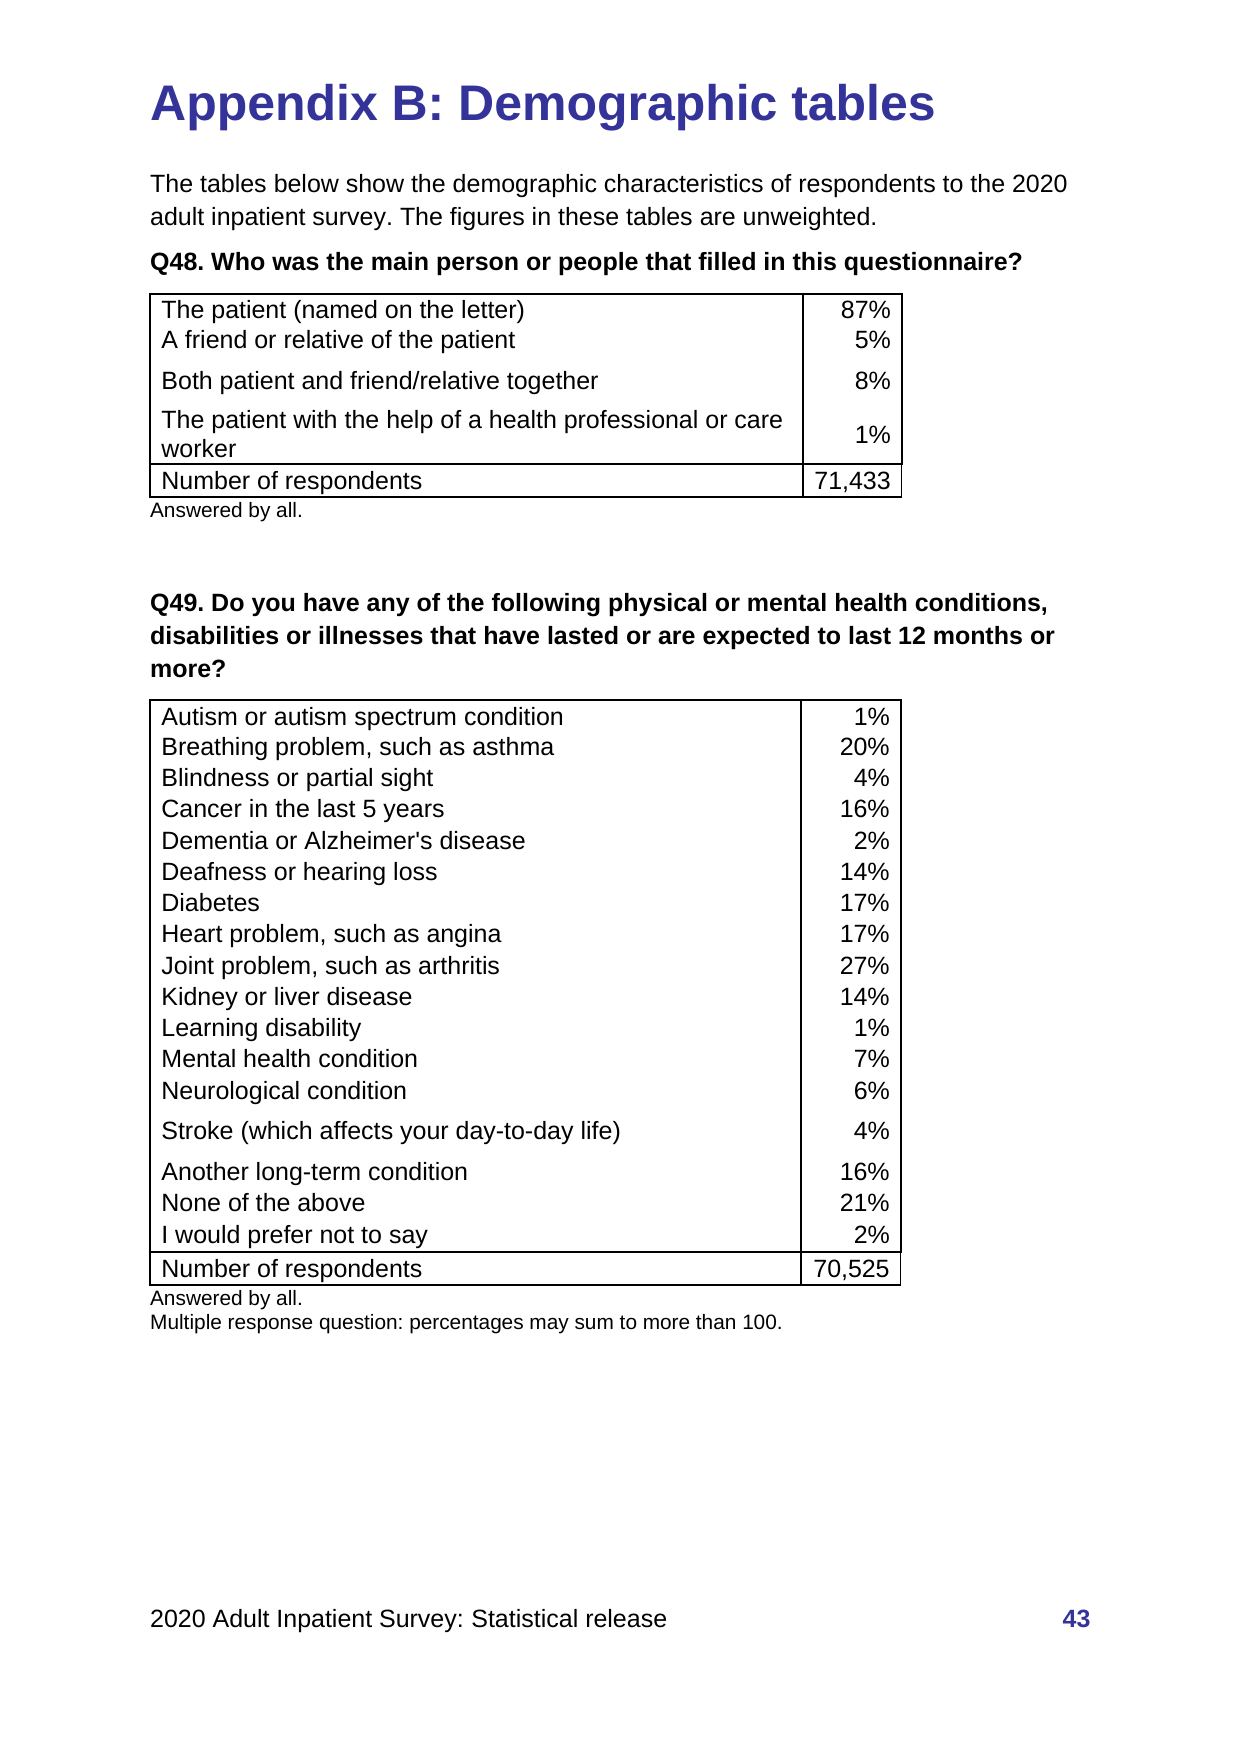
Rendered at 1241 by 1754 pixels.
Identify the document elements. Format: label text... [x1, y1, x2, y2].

table_cell Both patient and friend/relative together [151, 355, 802, 405]
table_cell 16% [802, 793, 900, 824]
table_cell 1% [802, 1012, 900, 1043]
table_header Autism or autism spectrum condition [151, 701, 800, 731]
table_cell Deafness or hearing loss [151, 856, 800, 887]
table_cell Diabetes [151, 887, 800, 918]
table_header 87% [804, 295, 901, 324]
table_cell The patient with the help of a health professional or care worker [151, 405, 802, 463]
table_cell 17% [802, 887, 900, 918]
table_cell 27% [802, 949, 900, 981]
text Q48. Who was the main person or people that filled in this questionnaire? [150, 247, 1090, 276]
table_cell Another long-term condition [151, 1156, 800, 1187]
table_cell 2% [802, 824, 900, 856]
table_cell 5% [804, 324, 901, 355]
table_cell 21% [802, 1187, 900, 1218]
table_cell Stroke (which affects your day-to-day life) [151, 1106, 800, 1156]
table_cell None of the above [151, 1187, 800, 1218]
table_cell Dementia or Alzheimer's disease [151, 824, 800, 856]
table_cell Number of respondents [151, 465, 802, 496]
table_cell Mental health condition [151, 1043, 800, 1074]
table_cell Blindness or partial sight [151, 762, 800, 793]
table_cell 4% [802, 1106, 900, 1156]
table_cell Joint problem, such as arthritis [151, 949, 800, 981]
table_cell Kidney or liver disease [151, 981, 800, 1012]
table_header The patient (named on the letter) [151, 295, 802, 324]
table_cell 7% [802, 1043, 900, 1074]
table_cell Neurological condition [151, 1074, 800, 1106]
table_cell Learning disability [151, 1012, 800, 1043]
text Answered by all. [150, 1286, 1090, 1310]
subtitle Appendix B: Demographic tables [150, 74, 1090, 131]
table_cell Breathing problem, such as asthma [151, 731, 800, 762]
table_cell Number of respondents [151, 1253, 800, 1284]
table_cell 16% [802, 1156, 900, 1187]
text The tables below show the demographic characteristics of respondents to the 2020 adult inpatient survey. The figures in these tables are unweighted. [150, 169, 1090, 231]
table_cell Cancer in the last 5 years [151, 793, 800, 824]
text Multiple response question: percentages may sum to more than 100. [150, 1310, 1090, 1334]
table_cell 17% [802, 918, 900, 949]
table_cell 14% [802, 981, 900, 1012]
table_cell 1% [804, 405, 901, 463]
table_cell 2% [802, 1218, 900, 1251]
table_cell I would prefer not to say [151, 1218, 800, 1251]
table_header 1% [802, 701, 900, 731]
table_cell 4% [802, 762, 900, 793]
table_cell 20% [802, 731, 900, 762]
table_cell 71,433 [804, 465, 901, 496]
table_cell 14% [802, 856, 900, 887]
table_cell A friend or relative of the patient [151, 324, 802, 355]
text Q49. Do you have any of the following physical or mental health conditions, disabilities or illnesses that have lasted or are expected to last 12 months or more? [150, 588, 1090, 683]
table_cell Heart problem, such as angina [151, 918, 800, 949]
text Answered by all. [150, 498, 1090, 522]
table_cell 70,525 [802, 1253, 900, 1284]
table_cell 8% [804, 355, 901, 405]
table_cell 6% [802, 1074, 900, 1106]
